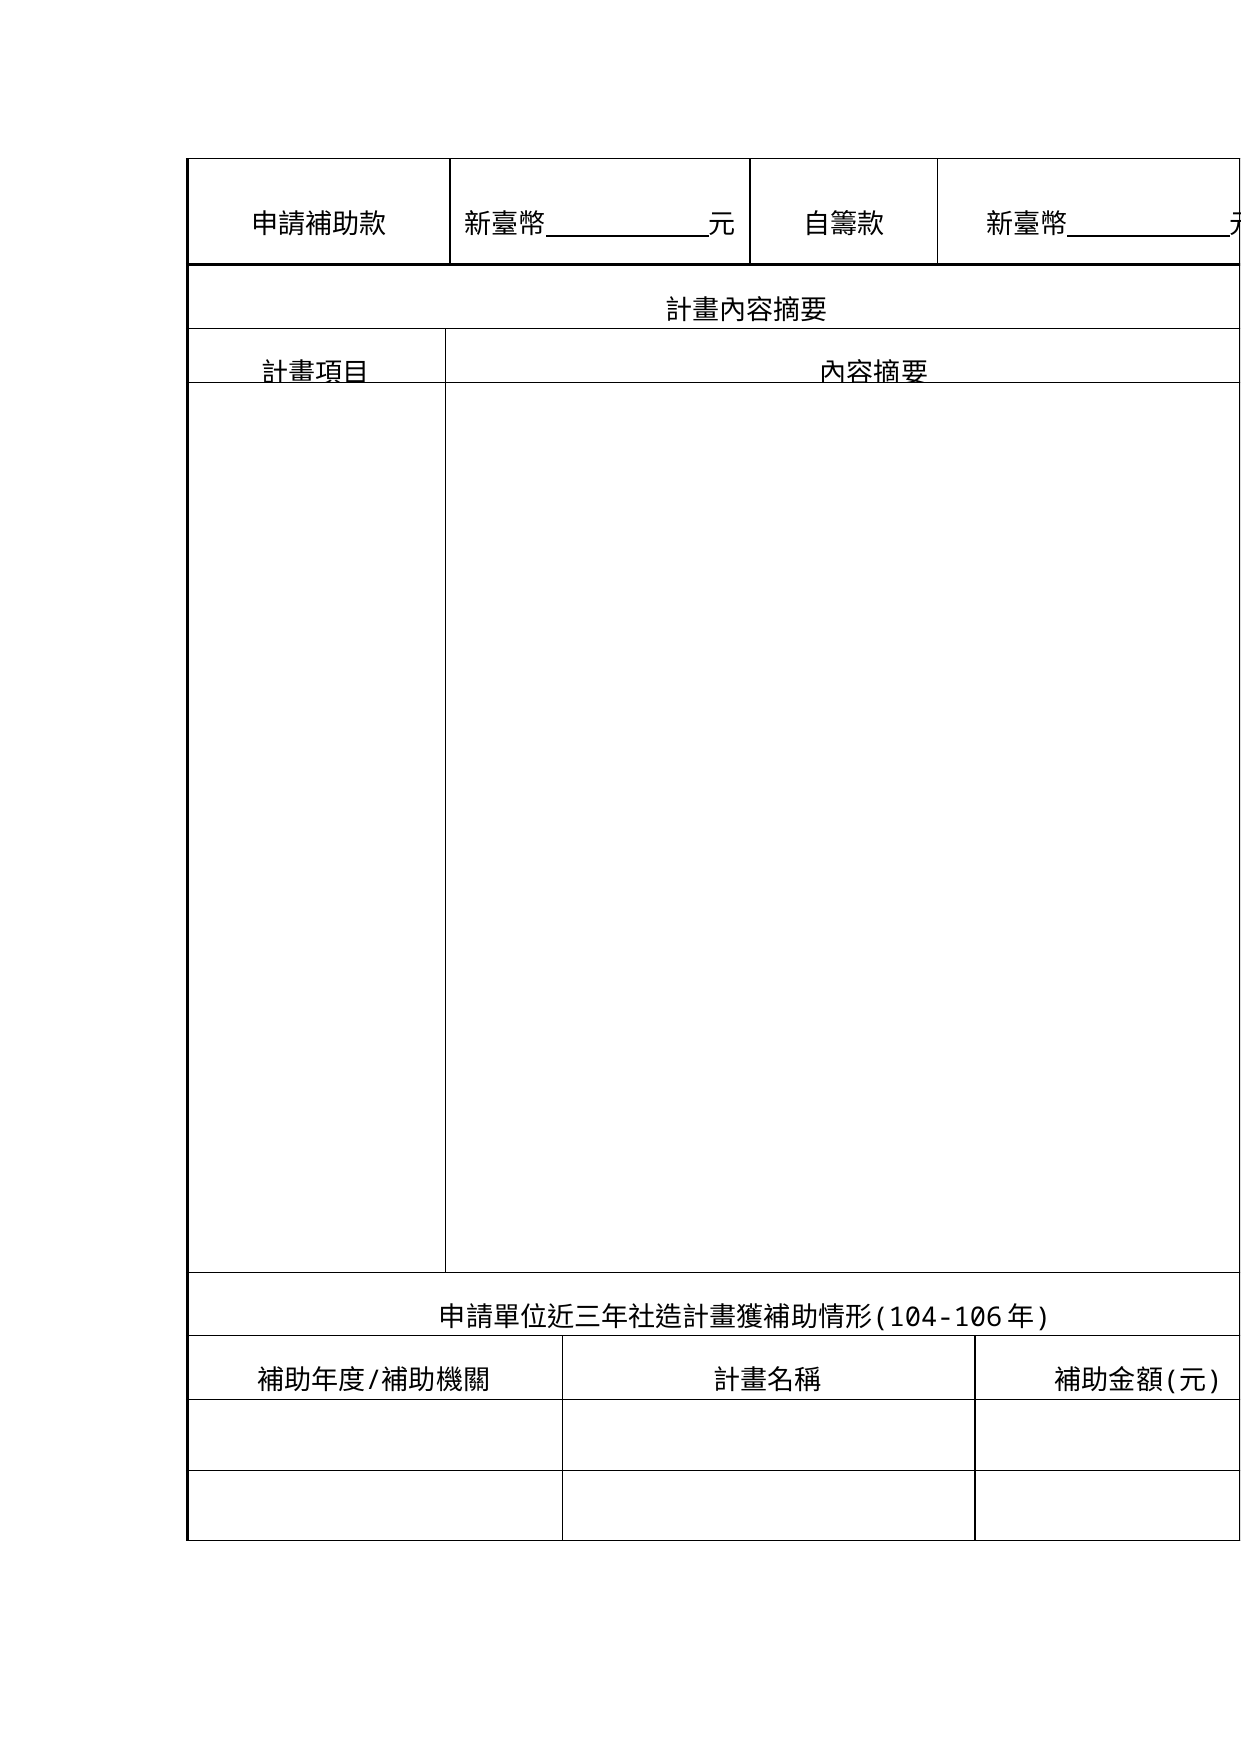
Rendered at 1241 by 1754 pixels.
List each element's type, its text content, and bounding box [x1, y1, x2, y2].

table_cell [446, 383, 1239, 1272]
table_cell 新臺幣 元 [451, 159, 749, 263]
table_cell 申請單位近三年社造計畫獲補助情形(104-106年) [189, 1273, 1239, 1335]
table_cell 計畫名稱 [563, 1336, 974, 1399]
table_cell 自籌款 [751, 159, 937, 263]
table_cell [563, 1400, 974, 1469]
table_cell 新臺幣 元 [938, 159, 1239, 263]
table_cell 內容摘要 [446, 329, 1239, 381]
table_cell [189, 1471, 562, 1540]
table_cell 補助年度/補助機關 [189, 1336, 562, 1399]
table_cell [189, 1400, 562, 1469]
table_cell 計畫內容摘要 [189, 266, 1239, 328]
table_cell [189, 383, 445, 1272]
table_cell 計畫項目 [189, 329, 445, 381]
table_cell [976, 1400, 1239, 1469]
table_cell [976, 1471, 1239, 1540]
table_cell 補助金額(元) [976, 1336, 1239, 1399]
table_cell [563, 1471, 974, 1540]
table_cell 申請補助款 [189, 159, 449, 263]
